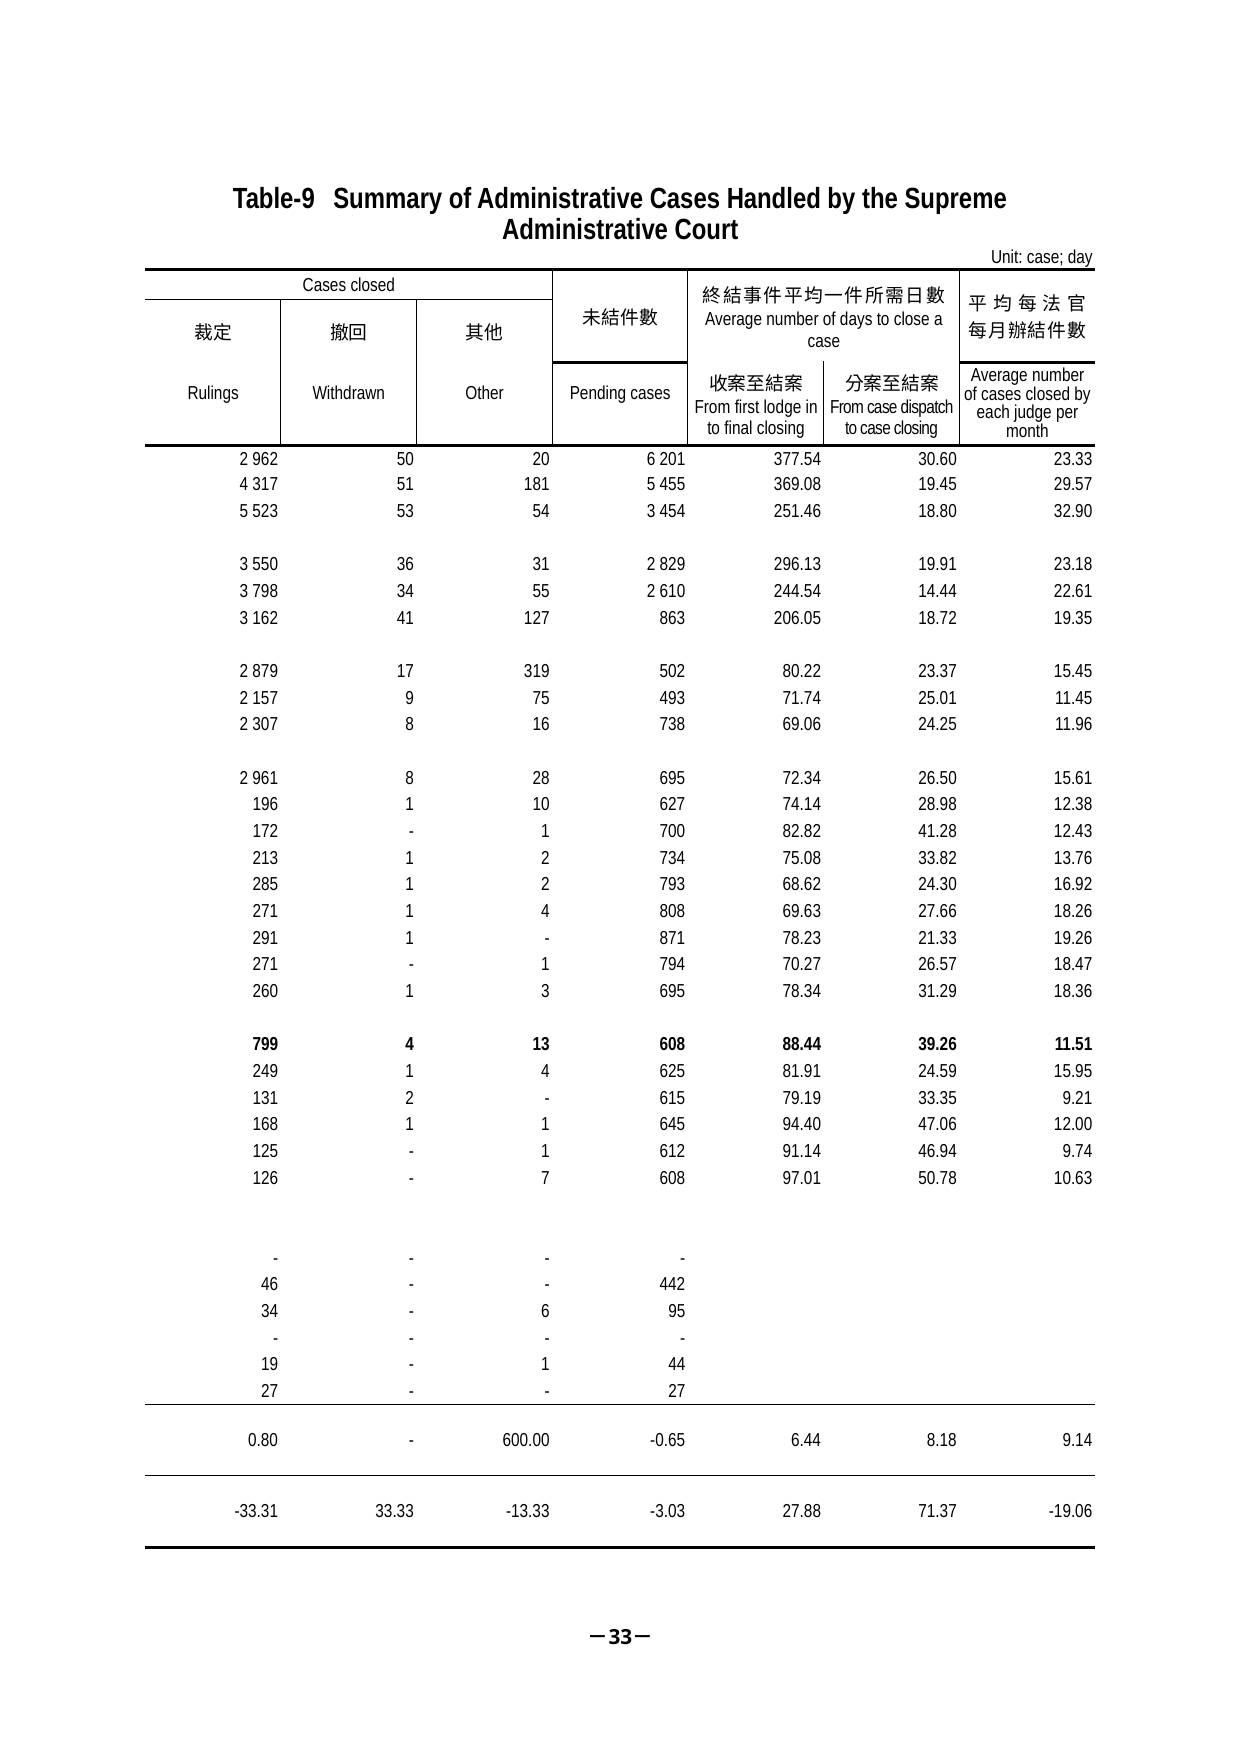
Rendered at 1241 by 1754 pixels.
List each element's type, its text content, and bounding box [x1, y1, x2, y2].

table_cell [281, 738, 416, 764]
table_cell 6 201 [552, 447, 688, 471]
table_header Cases closed [145, 271, 552, 299]
table_cell 213 [145, 844, 281, 871]
table_cell 31 [416, 551, 552, 577]
table_cell 79.19 [688, 1084, 824, 1111]
table_cell 裁定 [145, 300, 280, 361]
table_cell 206.05 [688, 604, 824, 631]
table_cell [688, 1218, 824, 1244]
table_cell [959, 738, 1095, 764]
table_cell - [281, 1244, 416, 1271]
table_cell 2 879 [145, 658, 281, 684]
table_cell 2 829 [552, 551, 688, 577]
table_cell - [552, 1244, 688, 1271]
table_cell 3 162 [145, 604, 281, 631]
table_cell 24.59 [824, 1058, 959, 1084]
table_cell 695 [552, 978, 688, 1004]
table_cell 369.08 [688, 471, 824, 497]
table_cell 127 [416, 604, 552, 631]
table_cell 21.33 [824, 924, 959, 951]
table_cell 11.51 [959, 1031, 1095, 1057]
table_cell 612 [552, 1138, 688, 1164]
table_cell [281, 1004, 416, 1031]
table_cell [145, 1218, 281, 1244]
table_cell 91.14 [688, 1138, 824, 1164]
table_cell 131 [145, 1084, 281, 1111]
table_cell [688, 1378, 824, 1404]
table_cell 82.82 [688, 818, 824, 844]
table_cell 3 [416, 978, 552, 1004]
table_cell [959, 631, 1095, 657]
table_cell [959, 1298, 1095, 1324]
table_cell 15.45 [959, 658, 1095, 684]
table_cell - [552, 1324, 688, 1351]
table_cell 2 157 [145, 684, 281, 711]
table_cell 2 962 [145, 447, 281, 471]
table_cell [688, 1244, 824, 1271]
text Table-9 Summary of Administrative Cases Handled by the Supreme Administrative Court [148, 183, 1092, 246]
table_cell 4 [416, 1058, 552, 1084]
table_cell 24.30 [824, 871, 959, 897]
table_cell 863 [552, 604, 688, 631]
table_cell 2 [416, 844, 552, 871]
table_cell [824, 1298, 959, 1324]
table_cell [824, 1004, 959, 1031]
table_cell 81.91 [688, 1058, 824, 1084]
table_cell 33.35 [824, 1084, 959, 1111]
table_cell 608 [552, 1164, 688, 1191]
table_cell [416, 738, 552, 764]
table_cell 7 [416, 1164, 552, 1191]
table_cell 68.62 [688, 871, 824, 897]
table_cell [281, 1218, 416, 1244]
table_cell 97.01 [688, 1164, 824, 1191]
table_cell 18.26 [959, 898, 1095, 924]
table_cell - [281, 1298, 416, 1324]
table_cell 94.40 [688, 1111, 824, 1137]
table_cell [552, 1004, 688, 1031]
table_cell 5 455 [552, 471, 688, 497]
table_cell 46.94 [824, 1138, 959, 1164]
table_cell 285 [145, 871, 281, 897]
table_cell 10 [416, 791, 552, 817]
table_cell 4 317 [145, 471, 281, 497]
table_cell [145, 631, 281, 657]
table_cell 33.33 [281, 1476, 416, 1546]
table_cell [416, 524, 552, 551]
table_cell 9.14 [959, 1405, 1095, 1475]
table_cell 271 [145, 898, 281, 924]
table_cell 23.33 [959, 447, 1095, 471]
table_cell 27.88 [688, 1476, 824, 1546]
table_cell 撤回 [281, 300, 416, 361]
table_cell [281, 1191, 416, 1217]
table_cell 27 [145, 1378, 281, 1404]
table_cell 32.90 [959, 498, 1095, 524]
table_cell 19.45 [824, 471, 959, 497]
table_cell 442 [552, 1271, 688, 1297]
table_cell 1 [416, 818, 552, 844]
table_cell - [281, 1138, 416, 1164]
table_cell 11.45 [959, 684, 1095, 711]
table_cell 3 454 [552, 498, 688, 524]
table_cell 50.78 [824, 1164, 959, 1191]
table_cell 1 [281, 924, 416, 951]
table_cell 23.18 [959, 551, 1095, 577]
table_cell - [416, 1324, 552, 1351]
table_cell 19.26 [959, 924, 1095, 951]
table_cell 291 [145, 924, 281, 951]
table_cell [824, 1324, 959, 1351]
table_cell 18.47 [959, 951, 1095, 977]
table_cell 22.61 [959, 578, 1095, 604]
table_cell 2 961 [145, 764, 281, 791]
table_cell 71.74 [688, 684, 824, 711]
table_cell 29.57 [959, 471, 1095, 497]
table_cell [959, 1378, 1095, 1404]
table_cell 319 [416, 658, 552, 684]
table_cell 249 [145, 1058, 281, 1084]
table_cell 695 [552, 764, 688, 791]
table_cell 8 [281, 764, 416, 791]
table_cell 69.06 [688, 711, 824, 737]
table_cell 16.92 [959, 871, 1095, 897]
table_cell 126 [145, 1164, 281, 1191]
table_cell 1 [281, 791, 416, 817]
table_cell -3.03 [552, 1476, 688, 1546]
table_cell 600.00 [416, 1405, 552, 1475]
table_cell [824, 524, 959, 551]
table_cell 13 [416, 1031, 552, 1057]
table_cell 71.37 [824, 1476, 959, 1546]
table_cell 377.54 [688, 447, 824, 471]
table_cell 10.63 [959, 1164, 1095, 1191]
table_cell 分案至結案 From case dispatch to case closing [824, 361, 959, 444]
table_cell - [281, 1164, 416, 1191]
table_cell 17 [281, 658, 416, 684]
table_cell [688, 738, 824, 764]
table_cell 13.76 [959, 844, 1095, 871]
table_cell 41.28 [824, 818, 959, 844]
table_cell [688, 1271, 824, 1297]
table_cell 700 [552, 818, 688, 844]
table_cell 18.72 [824, 604, 959, 631]
table_cell 74.14 [688, 791, 824, 817]
table_cell 738 [552, 711, 688, 737]
table_cell 1 [281, 871, 416, 897]
table_cell [959, 1271, 1095, 1297]
table_cell [416, 631, 552, 657]
table_cell 8 [281, 711, 416, 737]
table_cell 53 [281, 498, 416, 524]
table_cell 9.74 [959, 1138, 1095, 1164]
table_cell 24.25 [824, 711, 959, 737]
table_cell - [145, 1324, 281, 1351]
table_cell - [416, 924, 552, 951]
table_cell 734 [552, 844, 688, 871]
table_header 未結件數 [553, 271, 687, 361]
table_cell [281, 631, 416, 657]
table_cell 50 [281, 447, 416, 471]
table_cell 2 [281, 1084, 416, 1111]
table_cell 271 [145, 951, 281, 977]
table_cell [688, 1324, 824, 1351]
table_cell 75 [416, 684, 552, 711]
table_cell Withdrawn [281, 361, 416, 444]
table_cell [552, 631, 688, 657]
table_cell 608 [552, 1031, 688, 1057]
table_cell 39.26 [824, 1031, 959, 1057]
table_cell 19.35 [959, 604, 1095, 631]
table_cell 3 550 [145, 551, 281, 577]
table_cell - [281, 1351, 416, 1377]
table_cell 260 [145, 978, 281, 1004]
table_cell 46 [145, 1271, 281, 1297]
table_cell 28 [416, 764, 552, 791]
table_cell 80.22 [688, 658, 824, 684]
table_cell 19 [145, 1351, 281, 1377]
table_cell 1 [416, 1111, 552, 1137]
table_cell 172 [145, 818, 281, 844]
table_cell 4 [281, 1031, 416, 1057]
table_cell [688, 1351, 824, 1377]
table_cell - [281, 1378, 416, 1404]
table_cell 645 [552, 1111, 688, 1137]
table_cell [688, 524, 824, 551]
table_cell [688, 1191, 824, 1217]
table_cell -33.31 [145, 1476, 281, 1546]
table_cell 808 [552, 898, 688, 924]
table_cell [824, 1378, 959, 1404]
table_cell [824, 1351, 959, 1377]
table_cell -19.06 [959, 1476, 1095, 1546]
table_cell 55 [416, 578, 552, 604]
table_cell 51 [281, 471, 416, 497]
table_cell [824, 1218, 959, 1244]
table_cell 2 [416, 871, 552, 897]
table_cell 1 [416, 951, 552, 977]
table_header 平均每法官 每月辦結件數 [960, 271, 1095, 361]
table_cell 1 [281, 898, 416, 924]
table_cell 12.38 [959, 791, 1095, 817]
table_cell 收案至結案 From first lodge in to final closing [688, 361, 823, 444]
table_cell 14.44 [824, 578, 959, 604]
table_cell [688, 631, 824, 657]
table_cell 44 [552, 1351, 688, 1377]
table_cell Average number of cases closed by each judge per month [960, 364, 1095, 444]
table_cell 0.80 [145, 1405, 281, 1475]
table_cell 2 610 [552, 578, 688, 604]
table_cell -13.33 [416, 1476, 552, 1546]
table_cell 1 [281, 844, 416, 871]
table_cell - [416, 1378, 552, 1404]
table_cell 251.46 [688, 498, 824, 524]
table_cell Rulings [145, 361, 280, 444]
table_cell 30.60 [824, 447, 959, 471]
table_cell 19.91 [824, 551, 959, 577]
table_cell 78.34 [688, 978, 824, 1004]
table_cell 6.44 [688, 1405, 824, 1475]
table_cell 794 [552, 951, 688, 977]
table_cell 34 [281, 578, 416, 604]
table_cell [416, 1004, 552, 1031]
table_cell 12.43 [959, 818, 1095, 844]
table_cell 125 [145, 1138, 281, 1164]
table_cell 11.96 [959, 711, 1095, 737]
table_cell [416, 1218, 552, 1244]
table_cell 627 [552, 791, 688, 817]
table_cell 871 [552, 924, 688, 951]
table_cell [145, 524, 281, 551]
table_cell [824, 1244, 959, 1271]
table_cell 31.29 [824, 978, 959, 1004]
table_cell [959, 1218, 1095, 1244]
table_cell 2 307 [145, 711, 281, 737]
table_cell 16 [416, 711, 552, 737]
table_cell 75.08 [688, 844, 824, 871]
table_cell 793 [552, 871, 688, 897]
table_cell 615 [552, 1084, 688, 1111]
table_cell 33.82 [824, 844, 959, 871]
table_cell - [145, 1244, 281, 1271]
table_cell 26.50 [824, 764, 959, 791]
table_cell [959, 1004, 1095, 1031]
table_cell 1 [281, 1058, 416, 1084]
table_cell [552, 524, 688, 551]
table_header 終結事件平均一件所需日數 Average number of days to close a case [688, 271, 959, 361]
table_cell [145, 1191, 281, 1217]
table_cell [959, 1244, 1095, 1271]
table_cell - [281, 1271, 416, 1297]
table_cell 493 [552, 684, 688, 711]
table_cell 18.80 [824, 498, 959, 524]
table_cell [688, 1004, 824, 1031]
table_cell 15.61 [959, 764, 1095, 791]
table_cell 12.00 [959, 1111, 1095, 1137]
table_cell - [281, 818, 416, 844]
table_cell [824, 1191, 959, 1217]
table_cell - [416, 1084, 552, 1111]
table_cell - [281, 951, 416, 977]
table_cell 168 [145, 1111, 281, 1137]
table_cell 95 [552, 1298, 688, 1324]
table_cell 799 [145, 1031, 281, 1057]
table_cell Other [417, 361, 552, 444]
table_cell [824, 631, 959, 657]
table_cell [959, 1351, 1095, 1377]
table_cell Pending cases [553, 364, 687, 444]
table_cell 15.95 [959, 1058, 1095, 1084]
table_cell 34 [145, 1298, 281, 1324]
table_cell 502 [552, 658, 688, 684]
table_cell 296.13 [688, 551, 824, 577]
table_cell 196 [145, 791, 281, 817]
table_cell - [281, 1324, 416, 1351]
table_cell [552, 1218, 688, 1244]
table_cell 8.18 [824, 1405, 959, 1475]
table_cell [281, 524, 416, 551]
table_cell -0.65 [552, 1405, 688, 1475]
text Unit: case; day [148, 246, 1092, 268]
table_cell [552, 738, 688, 764]
table_cell [145, 738, 281, 764]
table_cell 27.66 [824, 898, 959, 924]
table_cell 25.01 [824, 684, 959, 711]
table_cell 1 [281, 978, 416, 1004]
table_cell 18.36 [959, 978, 1095, 1004]
table_cell 4 [416, 898, 552, 924]
table_cell 181 [416, 471, 552, 497]
table_cell 72.34 [688, 764, 824, 791]
table_cell 69.63 [688, 898, 824, 924]
table_cell 54 [416, 498, 552, 524]
table_cell 1 [416, 1138, 552, 1164]
table_cell 5 523 [145, 498, 281, 524]
table_cell 20 [416, 447, 552, 471]
table_cell - [416, 1271, 552, 1297]
table_cell [416, 1191, 552, 1217]
table_cell 26.57 [824, 951, 959, 977]
table_cell 27 [552, 1378, 688, 1404]
table_cell 9.21 [959, 1084, 1095, 1111]
table_cell [145, 1004, 281, 1031]
table_cell 41 [281, 604, 416, 631]
table_cell 78.23 [688, 924, 824, 951]
table_cell 9 [281, 684, 416, 711]
table_cell 3 798 [145, 578, 281, 604]
table_cell 47.06 [824, 1111, 959, 1137]
table_cell 28.98 [824, 791, 959, 817]
table_cell 36 [281, 551, 416, 577]
table_cell 6 [416, 1298, 552, 1324]
table_cell 70.27 [688, 951, 824, 977]
table_cell 244.54 [688, 578, 824, 604]
table_cell [824, 738, 959, 764]
table_cell 1 [281, 1111, 416, 1137]
table_cell [959, 524, 1095, 551]
table_cell 88.44 [688, 1031, 824, 1057]
table_cell [959, 1324, 1095, 1351]
table_cell [959, 1191, 1095, 1217]
table_cell - [281, 1405, 416, 1475]
table_cell 625 [552, 1058, 688, 1084]
table_cell 23.37 [824, 658, 959, 684]
table_cell [688, 1298, 824, 1324]
table_cell [824, 1271, 959, 1297]
table_cell 1 [416, 1351, 552, 1377]
table_cell 其他 [417, 300, 552, 361]
table_cell [552, 1191, 688, 1217]
table_cell - [416, 1244, 552, 1271]
